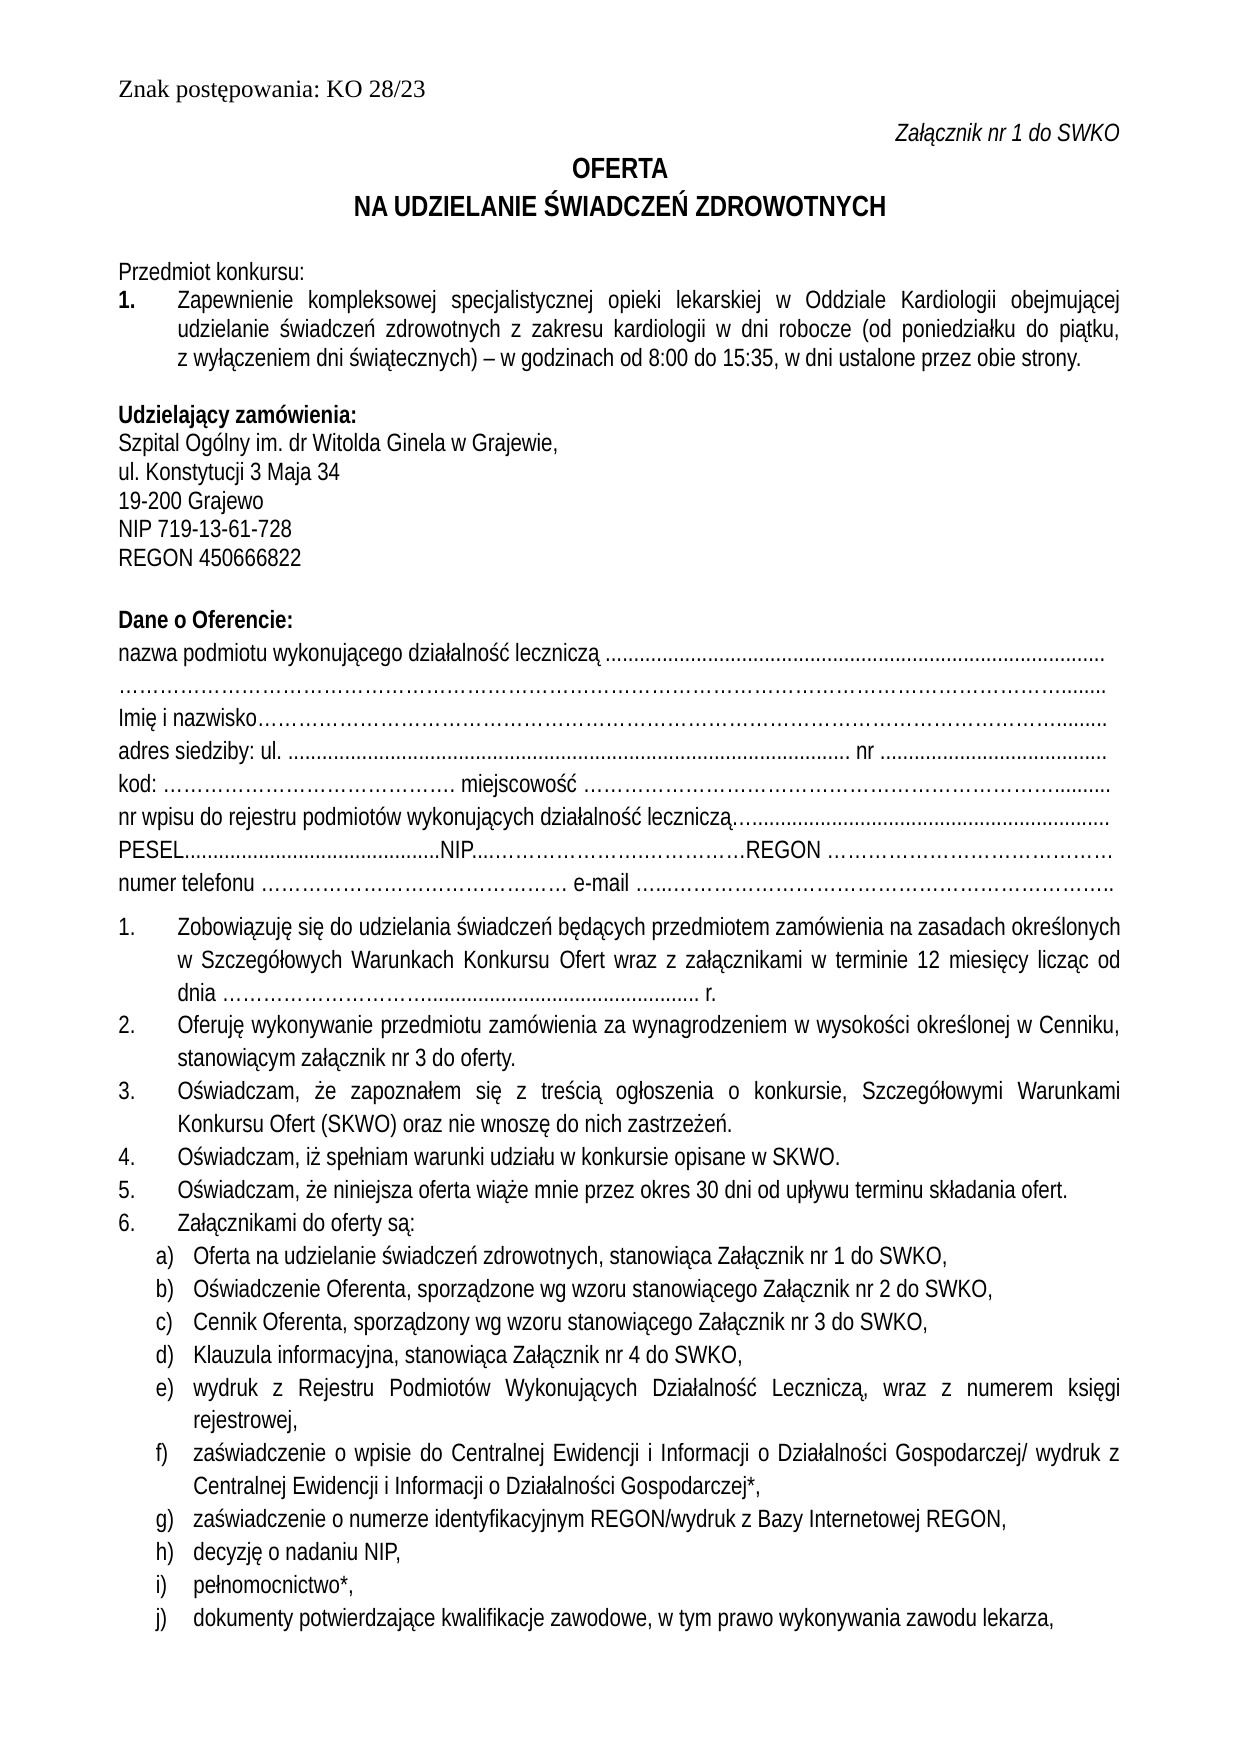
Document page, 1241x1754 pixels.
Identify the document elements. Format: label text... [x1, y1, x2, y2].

list Oświadczenie Oferenta, sporządzone wg wzoru stanowiącego Załącznik nr 2 do SWKO, [156, 1274, 1122, 1302]
text 5. Oświadczam, że niniejsza oferta wiąże mnie przez okres 30 dni od upływu terminu składania ofert. [118, 1175, 1122, 1204]
subtitle Przedmiot konkursu: [118, 257, 1122, 285]
text NIP 719-13-61-728 [118, 514, 1122, 543]
text kod: ……………………………………. miejscowość …………………………………………………………….......... [118, 769, 1122, 798]
text Szpital Ogólny im. dr Witolda Ginela w Grajewie, [118, 428, 1122, 457]
list zaświadczenie o wpisie do Centralnej Ewidencji i Informacji o Działalności Gospodarczej/ wydruk z Centralnej Ewidencji i Informacji o Działalności Gospodarczej*, [156, 1438, 1122, 1500]
text REGON 450666822 [118, 543, 1122, 572]
text 6. Załącznikami do oferty są: [118, 1208, 1122, 1237]
text Załącznik nr 1 do SWKO [118, 118, 1122, 147]
text Imię i nazwisko………………………………………………………………………………………………………......... [118, 703, 1122, 732]
list dokumenty potwierdzające kwalifikacje zawodowe, w tym prawo wykonywania zawodu lekarza, [156, 1603, 1122, 1632]
text 3. Oświadczam, że zapoznałem się z treścią ogłoszenia o konkursie, Szczegółowymi Warunkami Konkursu Ofert (SKWO) oraz nie wnoszę do nich zastrzeżeń. [118, 1076, 1122, 1138]
text 1. Zobowiązuję się do udzielania świadczeń będących przedmiotem zamówienia na zasadach określonych w Szczegółowych Warunkach Konkursu Ofert wraz z załącznikami w terminie 12 miesięcy licząc od dnia …………………………................................................ r. [118, 912, 1122, 1006]
list Oferta na udzielanie świadczeń zdrowotnych, stanowiąca Załącznik nr 1 do SWKO, [156, 1241, 1122, 1269]
list wydruk z Rejestru Podmiotów Wykonujących Działalność Leczniczą, wraz z numerem księgi rejestrowej, [156, 1373, 1122, 1434]
list pełnomocnictwo*, [156, 1570, 1122, 1599]
list Cennik Oferenta, sporządzony wg wzoru stanowiącego Załącznik nr 3 do SWKO, [156, 1307, 1122, 1335]
text numer telefonu ……………………………………… e-mail …...……………………………………………………….. [118, 868, 1122, 897]
list decyzję o nadaniu NIP, [156, 1537, 1122, 1566]
text 2. Oferuję wykonywanie przedmiotu zamówienia za wynagrodzeniem w wysokości określonej w Cenniku, stanowiącym załącznik nr 3 do oferty. [118, 1011, 1122, 1072]
text nr wpisu do rejestru podmiotów wykonujących działalność leczniczą…............................................................... [118, 802, 1122, 831]
list zaświadczenie o numerze identyfikacyjnym REGON/wydruk z Bazy Internetowej REGON, [156, 1504, 1122, 1533]
text 4. Oświadczam, iż spełniam warunki udziału w konkursie opisane w SKWO. [118, 1142, 1122, 1171]
list Klauzula informacyjna, stanowiąca Załącznik nr 4 do SWKO, [156, 1340, 1122, 1368]
text NA UDZIELANIE ŚWIADCZEŃ ZDROWOTNYCH [118, 189, 1122, 223]
text 19-200 Grajewo [118, 486, 1122, 514]
text adres siedziby: ul. ................................................................................................... nr ........................................ [118, 736, 1122, 765]
text Dane o Oferencie: [118, 604, 1122, 633]
text nazwa podmiotu wykonującego działalność leczniczą ........................................................................................ [118, 637, 1122, 666]
text Udzielający zamówienia: [118, 400, 1122, 428]
text …………………………………………………………………………………………………………………………........ [118, 670, 1122, 699]
list Zapewnienie kompleksowej specjalistycznej opieki lekarskiej w Oddziale Kardiologii obejmującej udzielanie świadczeń zdrowotnych z zakresu kardiologii w dni robocze (od poniedziałku do piątku, z wyłączeniem dni świątecznych) – w godzinach od 8:00 do 15:35, w dni ustalone przez obie strony. [118, 285, 1122, 371]
text ul. Konstytucji 3 Maja 34 [118, 457, 1122, 486]
text PESEL.............................................NIP....………………….……………REGON …………………………………… [118, 835, 1122, 864]
text OFERTA [118, 151, 1122, 184]
